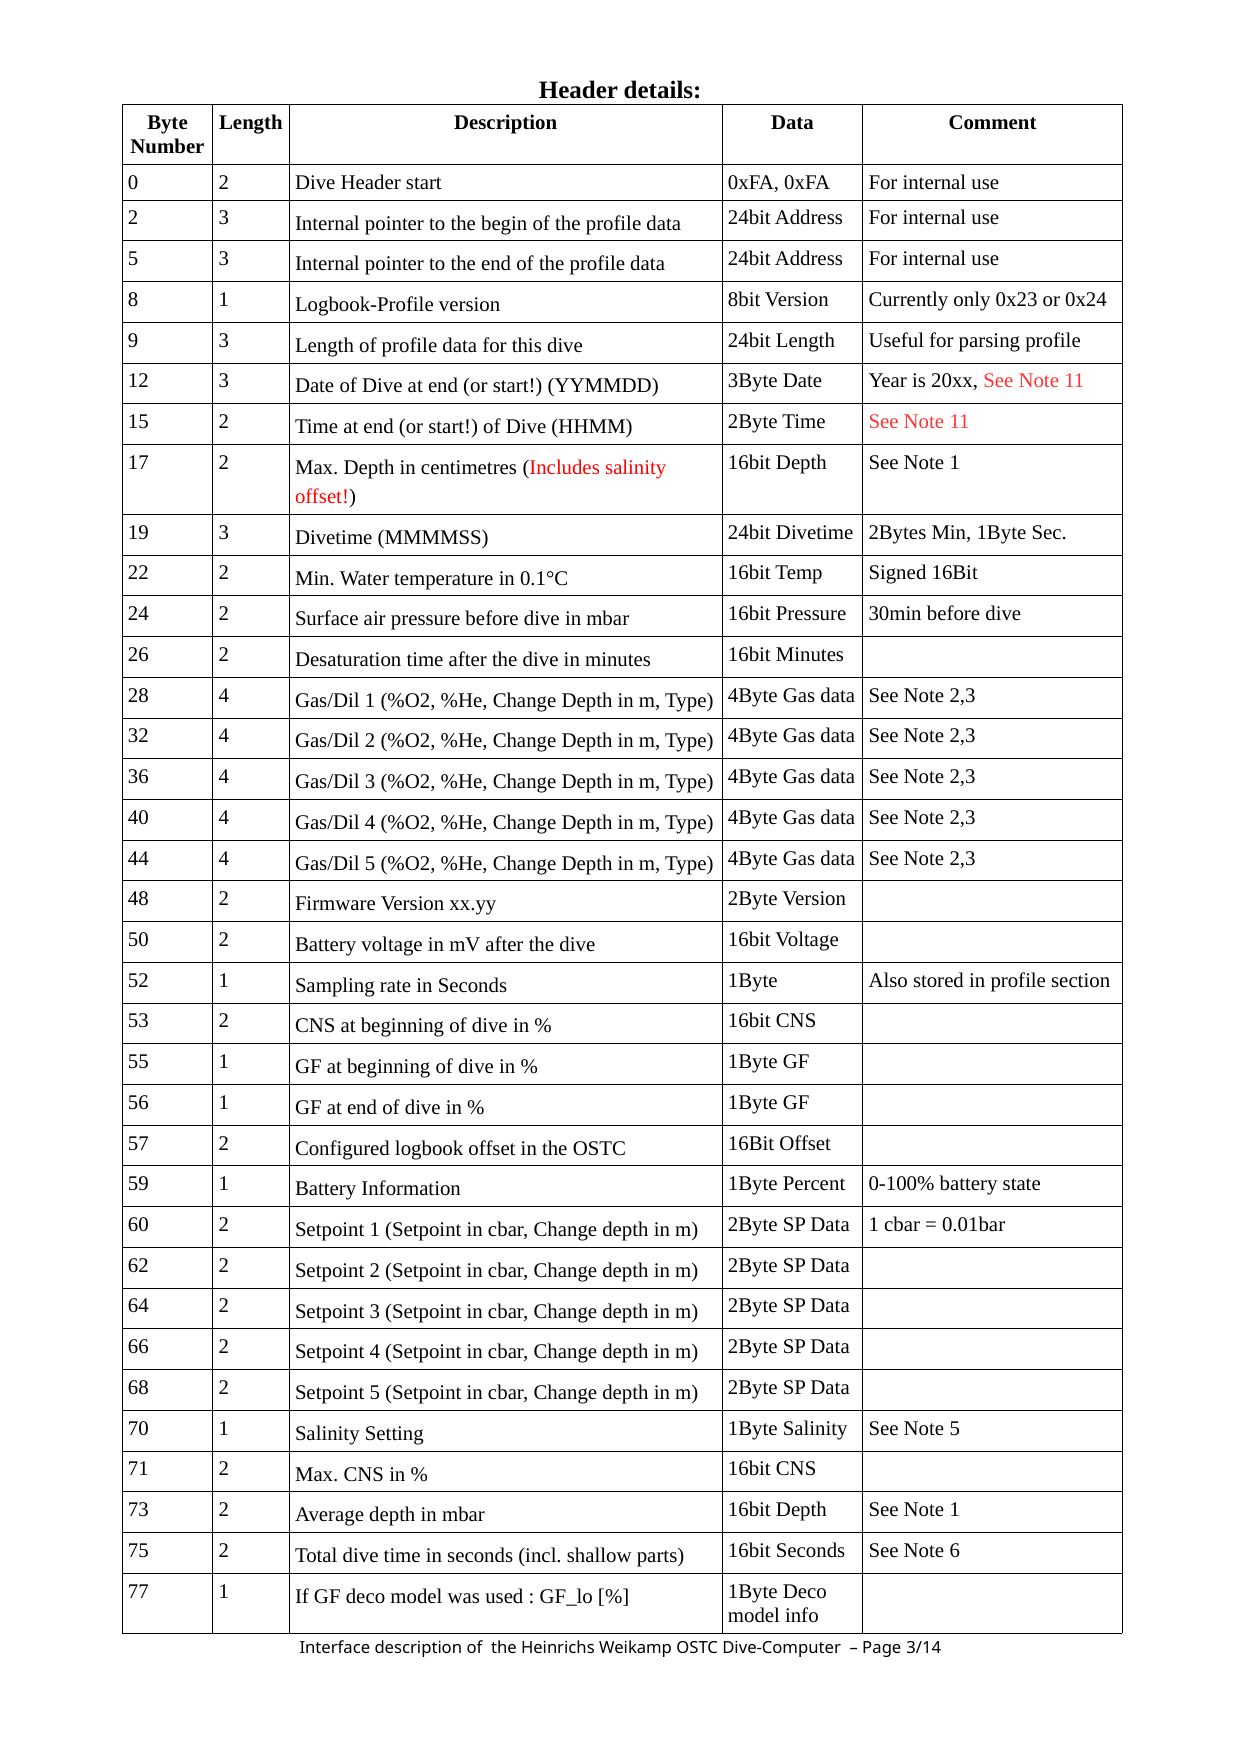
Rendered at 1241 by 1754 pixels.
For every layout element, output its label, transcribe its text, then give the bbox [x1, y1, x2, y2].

table_cell 1 [213, 1166, 289, 1206]
table_cell 2Bytes Min, 1Byte Sec. [863, 515, 1122, 554]
table_cell 16bit Minutes [723, 637, 862, 677]
table_cell 3Byte Date [723, 364, 862, 403]
table_cell Length of profile data for this dive [290, 323, 722, 362]
table_cell 2 [213, 637, 289, 677]
table_cell Battery Information [290, 1166, 722, 1206]
table_cell Surface air pressure before dive in mbar [290, 596, 722, 636]
table_cell 12 [123, 364, 212, 403]
table_cell See Note 5 [863, 1411, 1122, 1451]
table_cell [863, 1452, 1122, 1491]
table_cell [863, 1126, 1122, 1165]
table_cell 52 [123, 963, 212, 1002]
table_cell 0 [123, 165, 212, 199]
table_cell See Note 2,3 [863, 841, 1122, 880]
table_cell 2 [213, 1533, 289, 1573]
table_cell 1Byte GF [723, 1085, 862, 1125]
table_cell 2Byte SP Data [723, 1248, 862, 1288]
table_cell Year is 20xx, See Note 11 [863, 364, 1122, 403]
table_cell 16bit Depth [723, 445, 862, 514]
table_cell 50 [123, 922, 212, 962]
table_cell 3 [213, 241, 289, 281]
table_cell Divetime (MMMMSS) [290, 515, 722, 554]
table_cell Battery voltage in mV after the dive [290, 922, 722, 962]
table_cell 0-100% battery state [863, 1166, 1122, 1206]
table_cell 53 [123, 1004, 212, 1043]
table_cell 5 [123, 241, 212, 281]
table_cell 55 [123, 1044, 212, 1084]
table_cell Internal pointer to the begin of the profile data [290, 201, 722, 240]
table_cell 16bit Temp [723, 556, 862, 595]
table_cell 3 [213, 323, 289, 362]
table_header Description [290, 105, 722, 164]
table_cell 26 [123, 637, 212, 677]
table_cell 1Byte Salinity [723, 1411, 862, 1451]
table_cell Max. Depth in centimetres (Includes salinity offset!) [290, 445, 722, 514]
table_cell 8 [123, 282, 212, 322]
table_cell [863, 1370, 1122, 1410]
table_cell 2 [213, 1126, 289, 1165]
table_cell 0xFA, 0xFA [723, 165, 862, 199]
table_cell 1Byte [723, 963, 862, 1002]
table_cell 1 [213, 963, 289, 1002]
table_cell Firmware Version xx.yy [290, 881, 722, 921]
table_cell 1 cbar = 0.01bar [863, 1207, 1122, 1247]
table_cell See Note 1 [863, 1492, 1122, 1532]
table_cell 2 [213, 1452, 289, 1491]
table_cell 2 [213, 165, 289, 199]
table_cell Gas/Dil 4 (%O2, %He, Change Depth in m, Type) [290, 800, 722, 839]
table_cell Max. CNS in % [290, 1452, 722, 1491]
table_cell 1 [213, 1044, 289, 1084]
table_cell 2Byte SP Data [723, 1329, 862, 1369]
table_cell 8bit Version [723, 282, 862, 322]
table_cell [863, 1044, 1122, 1084]
table_cell 16Bit Offset [723, 1126, 862, 1165]
table_cell Gas/Dil 1 (%O2, %He, Change Depth in m, Type) [290, 678, 722, 717]
table_cell For internal use [863, 201, 1122, 240]
table_cell 4Byte Gas data [723, 800, 862, 839]
table_cell 24bit Address [723, 241, 862, 281]
table_header Data [723, 105, 862, 164]
table_cell Min. Water temperature in 0.1°C [290, 556, 722, 595]
table_cell 22 [123, 556, 212, 595]
table_cell Date of Dive at end (or start!) (YYMMDD) [290, 364, 722, 403]
table_header Length [213, 105, 289, 164]
table_cell See Note 2,3 [863, 800, 1122, 839]
table_cell Gas/Dil 5 (%O2, %He, Change Depth in m, Type) [290, 841, 722, 880]
table_cell [863, 1574, 1122, 1632]
table_cell 2 [213, 1329, 289, 1369]
table_cell 24bit Divetime [723, 515, 862, 554]
table_cell 3 [213, 515, 289, 554]
table_cell 60 [123, 1207, 212, 1247]
table_cell [863, 1004, 1122, 1043]
table_cell 2 [213, 1207, 289, 1247]
table_cell 2Byte SP Data [723, 1207, 862, 1247]
table_cell 30min before dive [863, 596, 1122, 636]
table_cell Gas/Dil 2 (%O2, %He, Change Depth in m, Type) [290, 719, 722, 758]
table_cell If GF deco model was used : GF_lo [%] [290, 1574, 722, 1632]
table_cell Useful for parsing profile [863, 323, 1122, 362]
table_cell 2 [213, 1248, 289, 1288]
table_cell [863, 1085, 1122, 1125]
table_cell Signed 16Bit [863, 556, 1122, 595]
table_cell Sampling rate in Seconds [290, 963, 722, 1002]
table_cell 2 [213, 445, 289, 514]
table_cell 24bit Length [723, 323, 862, 362]
table_cell Setpoint 3 (Setpoint in cbar, Change depth in m) [290, 1289, 722, 1328]
table_cell GF at end of dive in % [290, 1085, 722, 1125]
table_cell CNS at beginning of dive in % [290, 1004, 722, 1043]
table_cell 3 [213, 201, 289, 240]
table_cell 2Byte SP Data [723, 1370, 862, 1410]
table_cell 2 [213, 1492, 289, 1532]
table_cell 1Byte Percent [723, 1166, 862, 1206]
table_cell [863, 637, 1122, 677]
table_cell Internal pointer to the end of the profile data [290, 241, 722, 281]
table_cell [863, 922, 1122, 962]
table_cell 75 [123, 1533, 212, 1573]
table_cell 4 [213, 759, 289, 799]
table_cell [863, 1329, 1122, 1369]
table_cell 62 [123, 1248, 212, 1288]
table_cell See Note 1 [863, 445, 1122, 514]
table_cell Gas/Dil 3 (%O2, %He, Change Depth in m, Type) [290, 759, 722, 799]
table_cell 56 [123, 1085, 212, 1125]
table_cell See Note 2,3 [863, 719, 1122, 758]
table_cell 2 [213, 404, 289, 444]
table_cell [863, 1248, 1122, 1288]
table_cell 1Byte GF [723, 1044, 862, 1084]
table_cell 44 [123, 841, 212, 880]
table_cell Average depth in mbar [290, 1492, 722, 1532]
table_cell 9 [123, 323, 212, 362]
table_cell 73 [123, 1492, 212, 1532]
table_cell See Note 2,3 [863, 759, 1122, 799]
table_cell 2 [213, 881, 289, 921]
table_cell Setpoint 4 (Setpoint in cbar, Change depth in m) [290, 1329, 722, 1369]
table_cell 66 [123, 1329, 212, 1369]
table_cell 36 [123, 759, 212, 799]
table_cell [863, 881, 1122, 921]
table_cell For internal use [863, 165, 1122, 199]
table_cell 2 [213, 922, 289, 962]
table_cell 1 [213, 282, 289, 322]
table_cell 68 [123, 1370, 212, 1410]
table_cell 4 [213, 678, 289, 717]
table_cell 4Byte Gas data [723, 678, 862, 717]
table_cell 24 [123, 596, 212, 636]
table_cell 70 [123, 1411, 212, 1451]
table_cell 2Byte Version [723, 881, 862, 921]
table_cell Salinity Setting [290, 1411, 722, 1451]
table_cell 1 [213, 1085, 289, 1125]
table_cell 2Byte Time [723, 404, 862, 444]
table_cell 1 [213, 1411, 289, 1451]
table_cell 59 [123, 1166, 212, 1206]
table_cell See Note 6 [863, 1533, 1122, 1573]
table_cell 16bit Voltage [723, 922, 862, 962]
table_cell 17 [123, 445, 212, 514]
table_cell Setpoint 1 (Setpoint in cbar, Change depth in m) [290, 1207, 722, 1247]
table_cell 2 [213, 596, 289, 636]
table_cell For internal use [863, 241, 1122, 281]
table_cell See Note 11 [863, 404, 1122, 444]
table_cell 4 [213, 719, 289, 758]
table_cell 28 [123, 678, 212, 717]
table_cell 2 [213, 1370, 289, 1410]
table_cell 4Byte Gas data [723, 841, 862, 880]
table_cell Dive Header start [290, 165, 722, 199]
table_cell 40 [123, 800, 212, 839]
table_cell 16bit CNS [723, 1452, 862, 1491]
table_cell 4 [213, 800, 289, 839]
table_cell 71 [123, 1452, 212, 1491]
table_cell 48 [123, 881, 212, 921]
table_cell 24bit Address [723, 201, 862, 240]
table_cell 16bit Depth [723, 1492, 862, 1532]
table_cell 57 [123, 1126, 212, 1165]
table_cell GF at beginning of dive in % [290, 1044, 722, 1084]
table_cell 4Byte Gas data [723, 759, 862, 799]
table_cell 1 [213, 1574, 289, 1632]
table_cell 2 [213, 556, 289, 595]
table_cell 3 [213, 364, 289, 403]
table_cell [863, 1289, 1122, 1328]
table_cell 1Byte Deco model info [723, 1574, 862, 1632]
table_cell 77 [123, 1574, 212, 1632]
table_cell 16bit CNS [723, 1004, 862, 1043]
table_cell 15 [123, 404, 212, 444]
table_cell 2 [123, 201, 212, 240]
table_cell Logbook-Profile version [290, 282, 722, 322]
table_cell See Note 2,3 [863, 678, 1122, 717]
table_cell Total dive time in seconds (incl. shallow parts) [290, 1533, 722, 1573]
table_cell Also stored in profile section [863, 963, 1122, 1002]
table_cell 32 [123, 719, 212, 758]
table_header Comment [863, 105, 1122, 164]
table_cell Time at end (or start!) of Dive (HHMM) [290, 404, 722, 444]
table_cell 2 [213, 1004, 289, 1043]
table_cell 4Byte Gas data [723, 719, 862, 758]
table_cell 4 [213, 841, 289, 880]
table_cell Currently only 0x23 or 0x24 [863, 282, 1122, 322]
table_cell 2 [213, 1289, 289, 1328]
table_cell 19 [123, 515, 212, 554]
table_header Byte Number [123, 105, 212, 164]
table_cell 16bit Seconds [723, 1533, 862, 1573]
table_cell Configured logbook offset in the OSTC [290, 1126, 722, 1165]
table_cell 2Byte SP Data [723, 1289, 862, 1328]
table_cell Setpoint 5 (Setpoint in cbar, Change depth in m) [290, 1370, 722, 1410]
text Header details: [118, 75, 1122, 104]
table_cell 16bit Pressure [723, 596, 862, 636]
table_cell 64 [123, 1289, 212, 1328]
table_cell Setpoint 2 (Setpoint in cbar, Change depth in m) [290, 1248, 722, 1288]
table_cell Desaturation time after the dive in minutes [290, 637, 722, 677]
